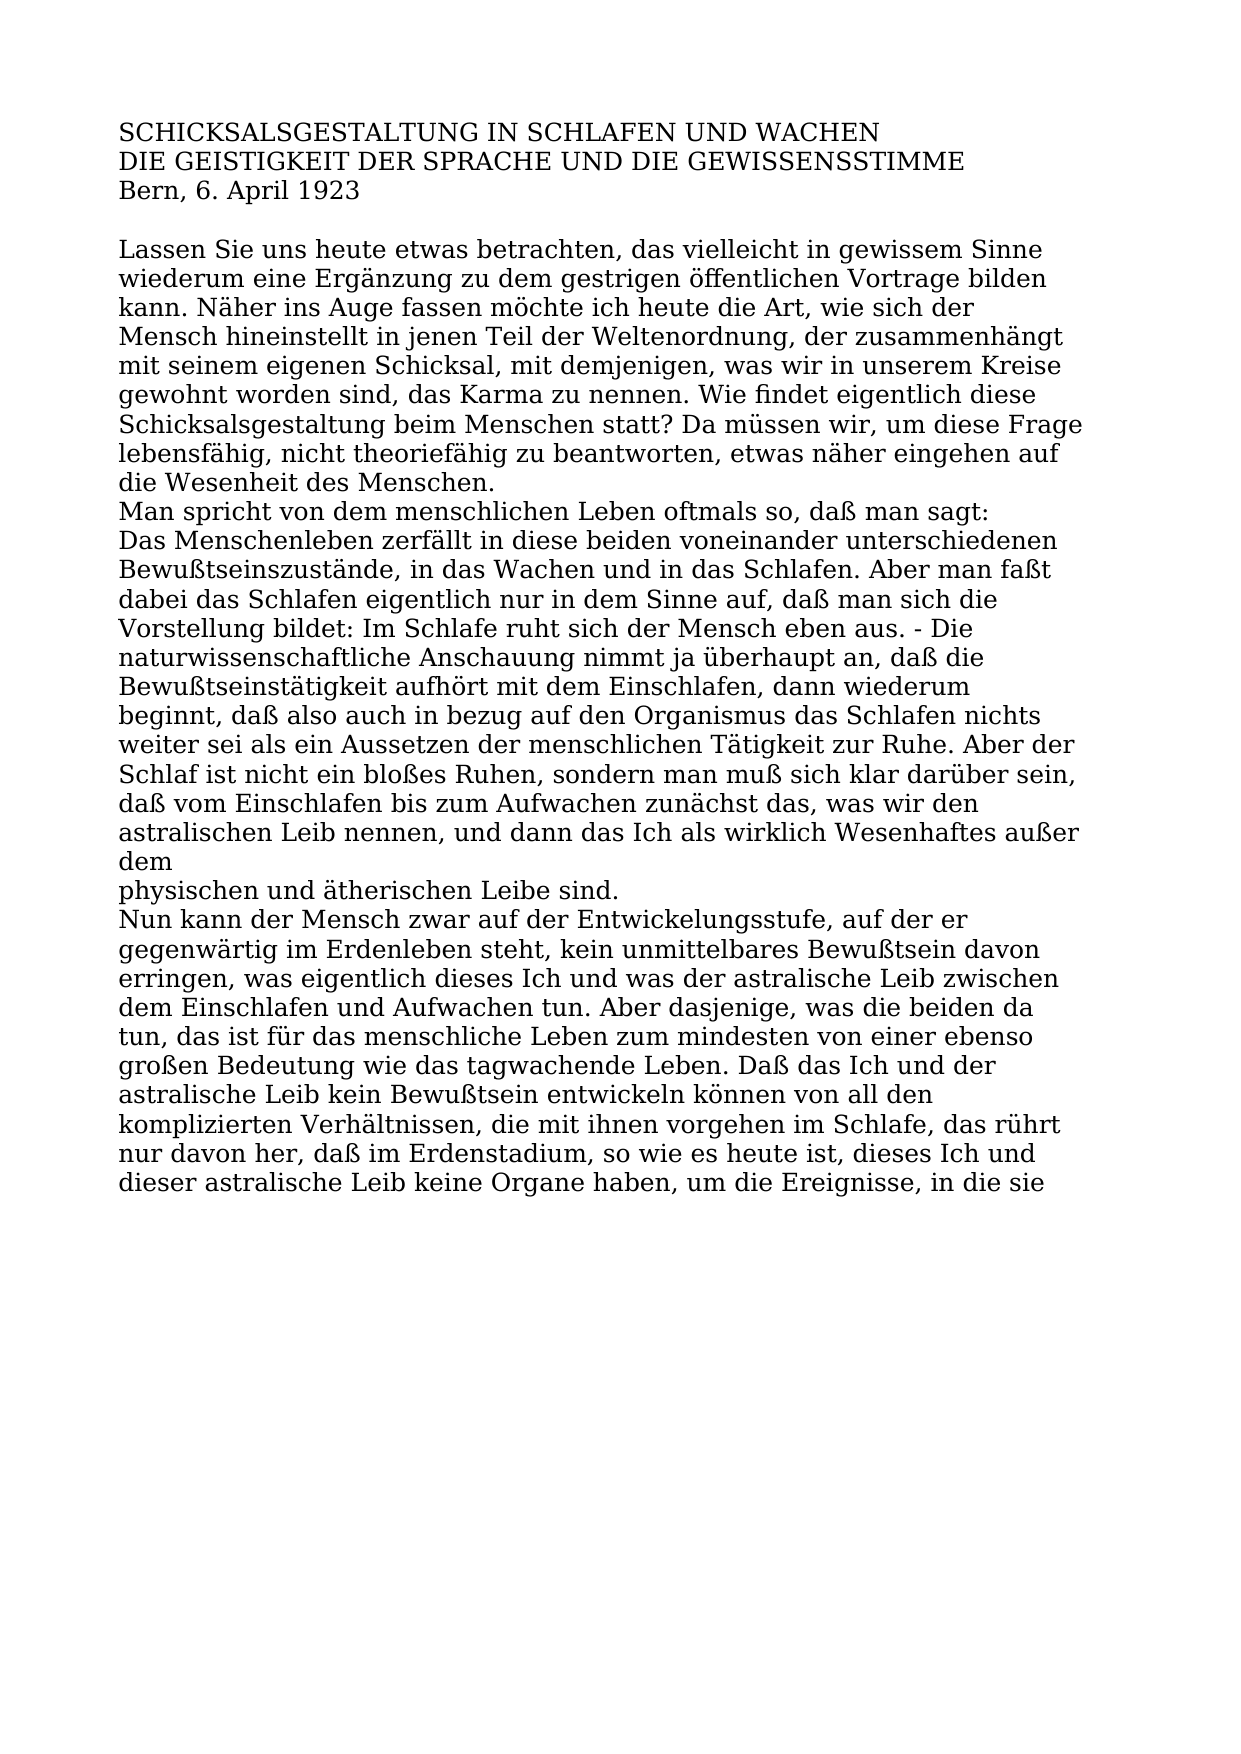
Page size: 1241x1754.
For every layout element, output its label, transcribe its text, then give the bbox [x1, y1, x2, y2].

text Das Menschenleben zerfällt in diese beiden voneinander unterschiedenen [118, 526, 1122, 556]
text gewohnt worden sind, das Karma zu nennen. Wie findet eigentlich diese [118, 381, 1122, 410]
text dem Einschlafen und Aufwachen tun. Aber dasjenige, was die beiden da [118, 993, 1122, 1022]
text die Wesenheit des Menschen. [118, 468, 1122, 497]
text Lassen Sie uns heute etwas betrachten, das vielleicht in gewissem Sinne [118, 235, 1122, 264]
text naturwissenschaftliche Anschauung nimmt ja überhaupt an, daß die [118, 643, 1122, 672]
text Bewußtseinszustände, in das Wachen und in das Schlafen. Aber man faßt [118, 556, 1122, 585]
text physischen und ätherischen Leibe sind. [118, 876, 1122, 906]
text lebensfähig, nicht theoriefähig zu beantworten, etwas näher eingehen auf [118, 439, 1122, 468]
text tun, das ist für das menschliche Leben zum mindesten von einer ebenso [118, 1022, 1122, 1051]
text Schicksalsgestaltung beim Menschen statt? Da müssen wir, um diese Frage [118, 410, 1122, 439]
text wiederum eine Ergänzung zu dem gestrigen öffentlichen Vortrage bilden [118, 264, 1122, 293]
text komplizierten Verhältnissen, die mit ihnen vorgehen im Schlafe, das rührt [118, 1110, 1122, 1139]
text großen Bedeutung wie das tagwachende Leben. Daß das Ich und der [118, 1051, 1122, 1081]
text astralischen Leib nennen, und dann das Ich als wirklich Wesenhaftes außer dem [118, 818, 1122, 876]
text Bewußtseinstätigkeit aufhört mit dem Einschlafen, dann wiederum [118, 672, 1122, 701]
text Man spricht von dem menschlichen Leben oftmals so, daß man sagt: [118, 497, 1122, 526]
text mit seinem eigenen Schicksal, mit demjenigen, was wir in unserem Kreise [118, 351, 1122, 381]
text kann. Näher ins Auge fassen möchte ich heute die Art, wie sich der [118, 293, 1122, 322]
text Nun kann der Mensch zwar auf der Entwickelungsstufe, auf der er [118, 906, 1122, 935]
text gegenwärtig im Erdenleben steht, kein unmittelbares Bewußtsein davon [118, 935, 1122, 964]
text beginnt, daß also auch in bezug auf den Organismus das Schlafen nichts [118, 701, 1122, 731]
text dieser astralische Leib keine Organe haben, um die Ereignisse, in die sie [118, 1168, 1122, 1197]
text nur davon her, daß im Erdenstadium, so wie es heute ist, dieses Ich und [118, 1139, 1122, 1168]
text Bern, 6. April 1923 [118, 176, 1122, 206]
text astralische Leib kein Bewußtsein entwickeln können von all den [118, 1081, 1122, 1110]
text DIE GEISTIGKEIT DER SPRACHE UND DIE GEWISSENSSTIMME [118, 147, 1122, 176]
text SCHICKSALSGESTALTUNG IN SCHLAFEN UND WACHEN [118, 118, 1122, 147]
text dabei das Schlafen eigentlich nur in dem Sinne auf, daß man sich die [118, 585, 1122, 614]
text daß vom Einschlafen bis zum Aufwachen zunächst das, was wir den [118, 789, 1122, 818]
text Vorstellung bildet: Im Schlafe ruht sich der Mensch eben aus. - Die [118, 614, 1122, 643]
text Schlaf ist nicht ein bloßes Ruhen, sondern man muß sich klar darüber sein, [118, 760, 1122, 789]
text Mensch hineinstellt in jenen Teil der Weltenordnung, der zusammenhängt [118, 322, 1122, 351]
text weiter sei als ein Aussetzen der menschlichen Tätigkeit zur Ruhe. Aber der [118, 731, 1122, 760]
text erringen, was eigentlich dieses Ich und was der astralische Leib zwischen [118, 964, 1122, 993]
